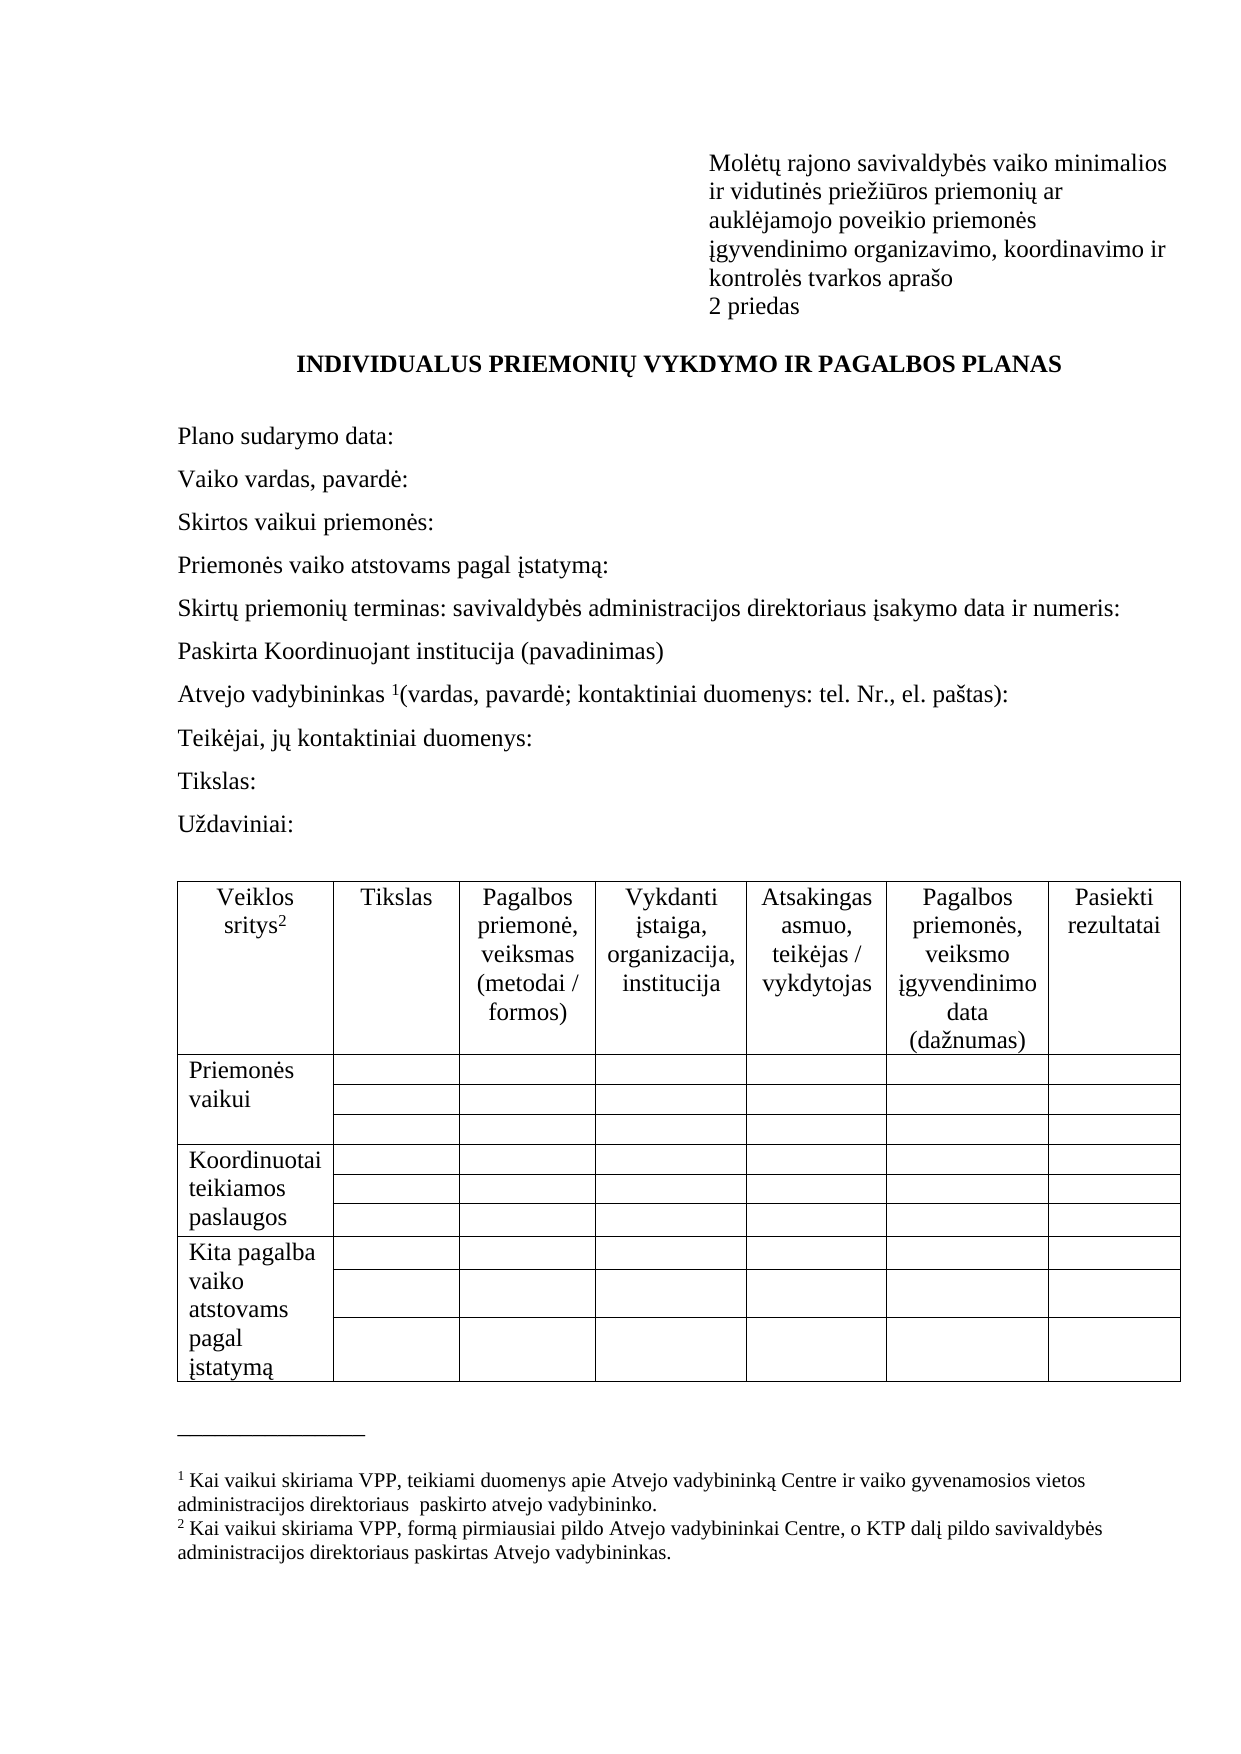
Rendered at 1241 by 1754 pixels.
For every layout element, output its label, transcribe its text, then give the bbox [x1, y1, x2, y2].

table_cell [596, 1237, 746, 1269]
table_cell [334, 1204, 459, 1236]
table_header Vykdanti įstaiga, organizacija, institucija [596, 882, 746, 1054]
table_cell [747, 1318, 886, 1381]
table_cell [1049, 1318, 1180, 1381]
table_cell [460, 1085, 595, 1114]
table_cell [596, 1318, 746, 1381]
text Molėtų rajono savivaldybės vaiko minimalios [709, 148, 1181, 176]
table_cell [887, 1204, 1048, 1236]
table_cell [747, 1175, 886, 1203]
text Priemonės vaiko atstovams pagal įstatymą: [177, 550, 1181, 579]
table_header Pasiekti rezultatai [1049, 882, 1180, 1054]
table_cell [334, 1175, 459, 1203]
table_cell [887, 1318, 1048, 1381]
table_cell [334, 1085, 459, 1114]
table_cell [887, 1145, 1048, 1173]
text ir vidutinės priežiūros priemonių ar [709, 176, 1181, 205]
table_header Atsakingas asmuo, teikėjas / vykdytojas [747, 882, 886, 1054]
table_cell [1049, 1115, 1180, 1144]
text individualus PRIEMONIŲ VYKDYMO IR PAGALBOS planas [177, 349, 1181, 378]
table_cell [887, 1237, 1048, 1269]
table_cell [460, 1204, 595, 1236]
text Paskirta Koordinuojant institucija (pavadinimas) [177, 636, 1181, 665]
table_cell [887, 1115, 1048, 1144]
table_cell [460, 1115, 595, 1144]
table_cell [460, 1145, 595, 1173]
table_cell [596, 1115, 746, 1144]
table_cell [747, 1270, 886, 1317]
text Vaiko vardas, pavardė: [177, 464, 1181, 493]
text 2 Kai vaikui skiriama VPP, formą pirmiausiai pildo Atvejo vadybininkai Centre, o KTP dalį pildo savivaldybės administracijos direktoriaus paskirtas Atvejo vadybininkas. [177, 1516, 1181, 1564]
table_cell [460, 1318, 595, 1381]
table_cell [460, 1175, 595, 1203]
text 2 priedas [709, 291, 1181, 320]
table_cell Priemonės vaikui [178, 1055, 333, 1144]
table_cell [596, 1145, 746, 1173]
table_cell [1049, 1237, 1180, 1269]
text Teikėjai, jų kontaktiniai duomenys: [177, 723, 1181, 751]
table_cell [747, 1204, 886, 1236]
text auklėjamojo poveikio priemonės [709, 205, 1181, 234]
table_header Veiklos sritys2 [178, 882, 333, 1054]
table_cell [1049, 1175, 1180, 1203]
table_cell [747, 1237, 886, 1269]
table_cell [460, 1055, 595, 1084]
text kontrolės tvarkos aprašo [709, 263, 1181, 291]
table_cell [596, 1175, 746, 1203]
table_cell [334, 1318, 459, 1381]
text 1 Kai vaikui skiriama VPP, teikiami duomenys apie Atvejo vadybininką Centre ir vaiko gyvenamosios vietos administracijos direktoriaus paskirto atvejo vadybininko. [177, 1468, 1181, 1516]
table_cell [460, 1237, 595, 1269]
table_cell [334, 1270, 459, 1317]
text Plano sudarymo data: [177, 421, 1181, 449]
table_cell [596, 1204, 746, 1236]
text Tikslas: [177, 766, 1181, 794]
table_header Tikslas [334, 882, 459, 1054]
table_header Pagalbos priemonė, veiksmas (metodai / formos) [460, 882, 595, 1054]
text Skirtų priemonių terminas: savivaldybės administracijos direktoriaus įsakymo data ir numeris: [177, 593, 1181, 622]
table_cell [887, 1175, 1048, 1203]
table_cell [334, 1115, 459, 1144]
table_cell [596, 1055, 746, 1084]
text Skirtos vaikui priemonės: [177, 507, 1181, 536]
table_cell [1049, 1145, 1180, 1173]
text Uždaviniai: [177, 809, 1181, 838]
table_cell [887, 1055, 1048, 1084]
table_cell [887, 1270, 1048, 1317]
table_cell [747, 1085, 886, 1114]
table_cell [334, 1055, 459, 1084]
table_cell [1049, 1204, 1180, 1236]
text įgyvendinimo organizavimo, koordinavimo ir [709, 234, 1181, 263]
table_cell [1049, 1270, 1180, 1317]
table_cell [596, 1085, 746, 1114]
table_cell [1049, 1085, 1180, 1114]
table_cell [747, 1145, 886, 1173]
table_cell [460, 1270, 595, 1317]
text Atvejo vadybininkas 1(vardas, pavardė; kontaktiniai duomenys: tel. Nr., el. paštas): [177, 679, 1181, 708]
table_cell [1049, 1055, 1180, 1084]
table_cell [596, 1270, 746, 1317]
table_cell Kita pagalba vaiko atstovams pagal įstatymą [178, 1237, 333, 1381]
table_cell [334, 1145, 459, 1173]
table_cell Koordinuotai teikiamos paslaugos [178, 1145, 333, 1236]
table_cell [334, 1237, 459, 1269]
table_cell [887, 1085, 1048, 1114]
table_cell [747, 1055, 886, 1084]
table_header Pagalbos priemonės, veiksmo įgyvendinimo data (dažnumas) [887, 882, 1048, 1054]
text _______________ [177, 1411, 1181, 1439]
table_cell [747, 1115, 886, 1144]
